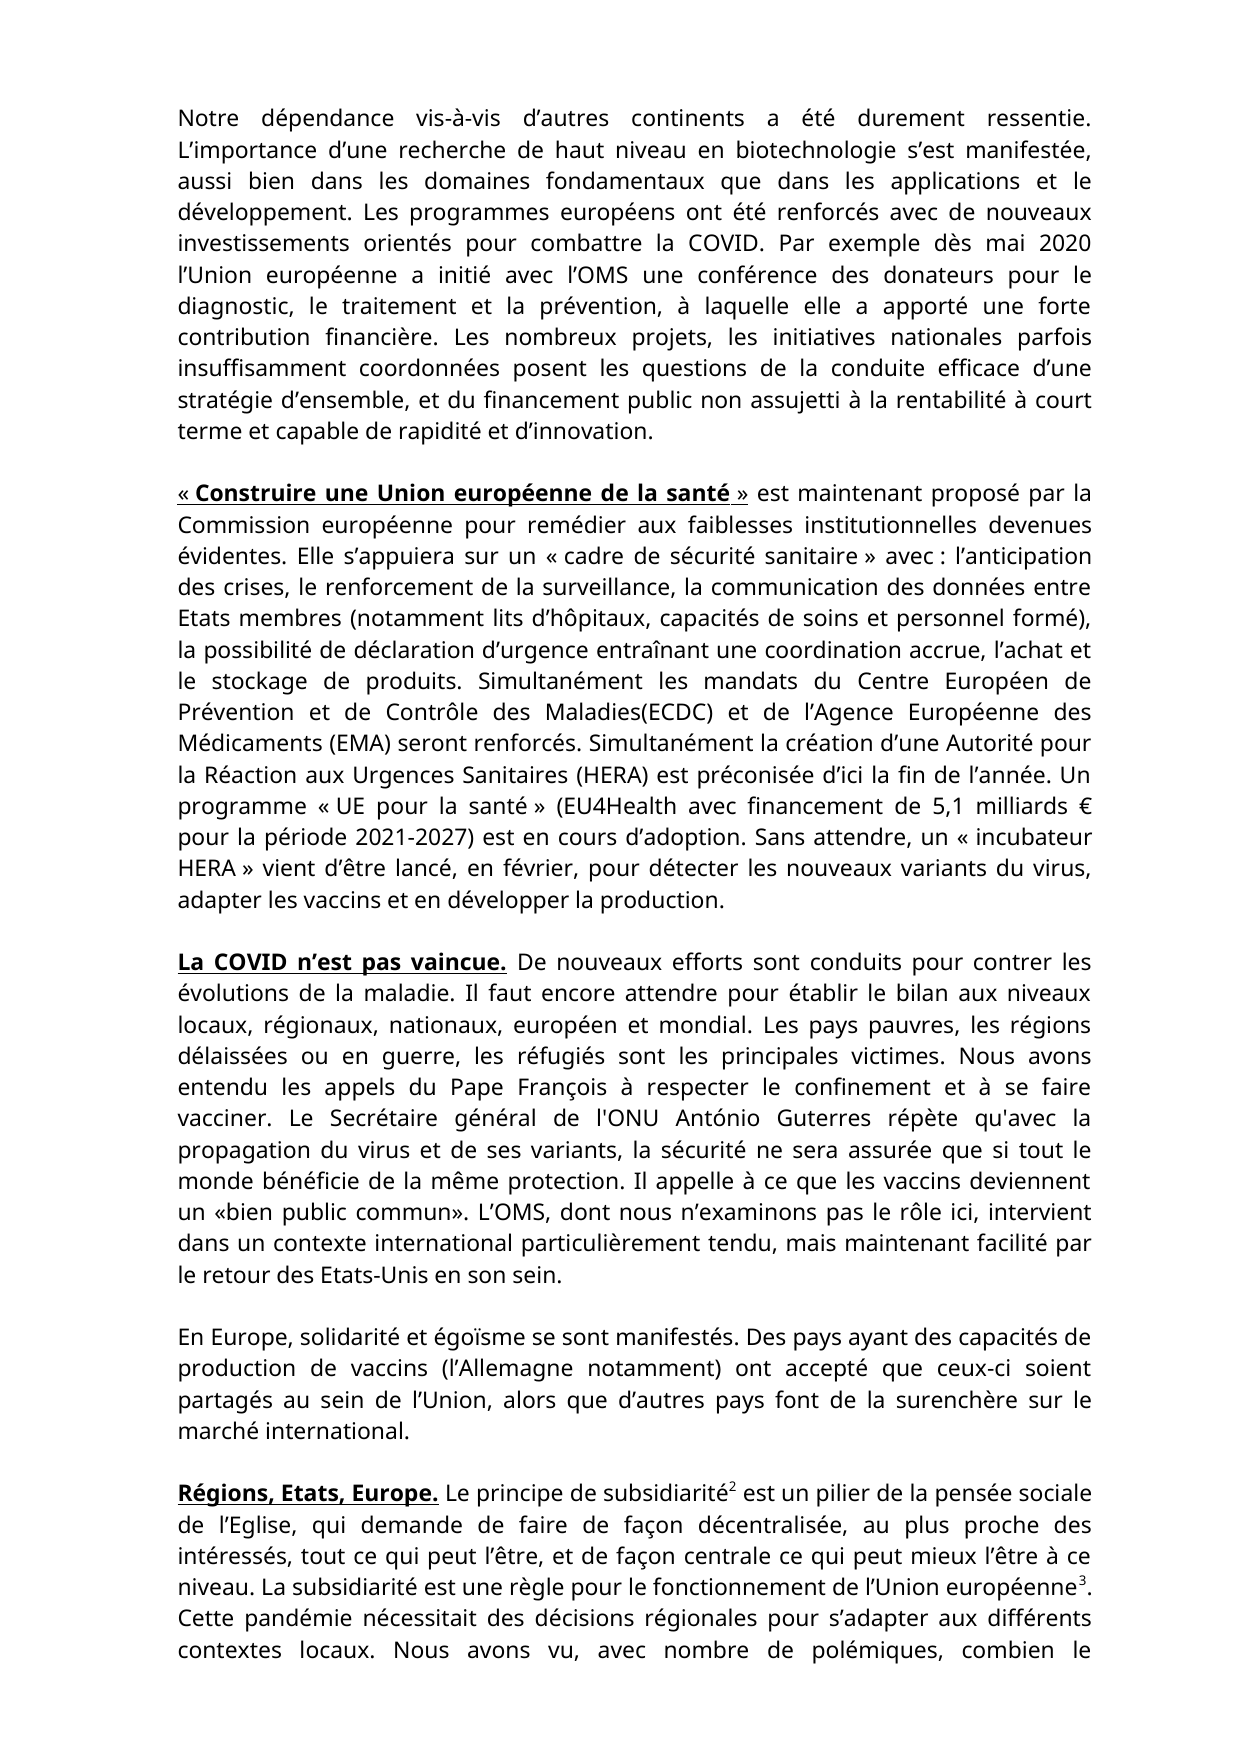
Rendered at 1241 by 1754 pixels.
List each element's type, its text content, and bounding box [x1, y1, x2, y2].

text En Europe, solidarité et égoïsme se sont manifestés. Des pays ayant des capacités de production de vaccins (l’Allemagne notamment) ont accepté que ceux-ci soient partagés au sein de l’Union, alors que d’autres pays font de la surenchère sur le marché international. [177, 1321, 1092, 1446]
text « Construire une Union européenne de la santé » est maintenant proposé par la Commission européenne pour remédier aux faiblesses institutionnelles devenues évidentes. Elle s’appuiera sur un « cadre de sécurité sanitaire » avec : l’anticipation des crises, le renforcement de la surveillance, la communication des données entre Etats membres (notamment lits d’hôpitaux, capacités de soins et personnel formé), la possibilité de déclaration d’urgence entraînant une coordination accrue, l’achat et le stockage de produits. Simultanément les mandats du Centre Européen de Prévention et de Contrôle des Maladies(ECDC) et de l’Agence Européenne des Médicaments (EMA) seront renforcés. Simultanément la création d’une Autorité pour la Réaction aux Urgences Sanitaires (HERA) est préconisée d’ici la fin de l’année. Un programme « UE pour la santé » (EU4Health avec financement de 5,1 milliards € pour la période 2021-2027) est en cours d’adoption. Sans attendre, un « incubateur HERA » vient d’être lancé, en février, pour détecter les nouveaux variants du virus, adapter les vaccins et en développer la production. [177, 477, 1092, 915]
text La COVID n’est pas vaincue. De nouveaux efforts sont conduits pour contrer les évolutions de la maladie. Il faut encore attendre pour établir le bilan aux niveaux locaux, régionaux, nationaux, européen et mondial. Les pays pauvres, les régions délaissées ou en guerre, les réfugiés sont les principales victimes. Nous avons entendu les appels du Pape François à respecter le confinement et à se faire vacciner. Le Secrétaire général de l'ONU António Guterres répète qu'avec la propagation du virus et de ses variants, la sécurité ne sera assurée que si tout le monde bénéficie de la même protection. Il appelle à ce que les vaccins deviennent un «bien public commun». L’OMS, dont nous n’examinons pas le rôle ici, intervient dans un contexte international particulièrement tendu, mais maintenant facilité par le retour des Etats-Unis en son sein. [177, 946, 1092, 1290]
text Notre dépendance vis-à-vis d’autres continents a été durement ressentie. L’importance d’une recherche de haut niveau en biotechnologie s’est manifestée, aussi bien dans les domaines fondamentaux que dans les applications et le développement. Les programmes européens ont été renforcés avec de nouveaux investissements orientés pour combattre la COVID. Par exemple dès mai 2020 l’Union européenne a initié avec l’OMS une conférence des donateurs pour le diagnostic, le traitement et la prévention, à laquelle elle a apporté une forte contribution financière. Les nombreux projets, les initiatives nationales parfois insuffisamment coordonnées posent les questions de la conduite efficace d’une stratégie d’ensemble, et du financement public non assujetti à la rentabilité à court terme et capable de rapidité et d’innovation. [177, 102, 1092, 446]
text Régions, Etats, Europe. Le principe de subsidiarité est un pilier de la pensée sociale de l’Eglise, qui demande de faire de façon décentralisée, au plus proche des intéressés, tout ce qui peut l’être, et de façon centrale ce qui peut mieux l’être à ce niveau. La subsidiarité est une règle pour le fonctionnement de l’Union européenne. Cette pandémie nécessitait des décisions régionales pour s’adapter aux différents contextes locaux. Nous avons vu, avec nombre de polémiques, combien le [177, 1477, 1092, 1665]
